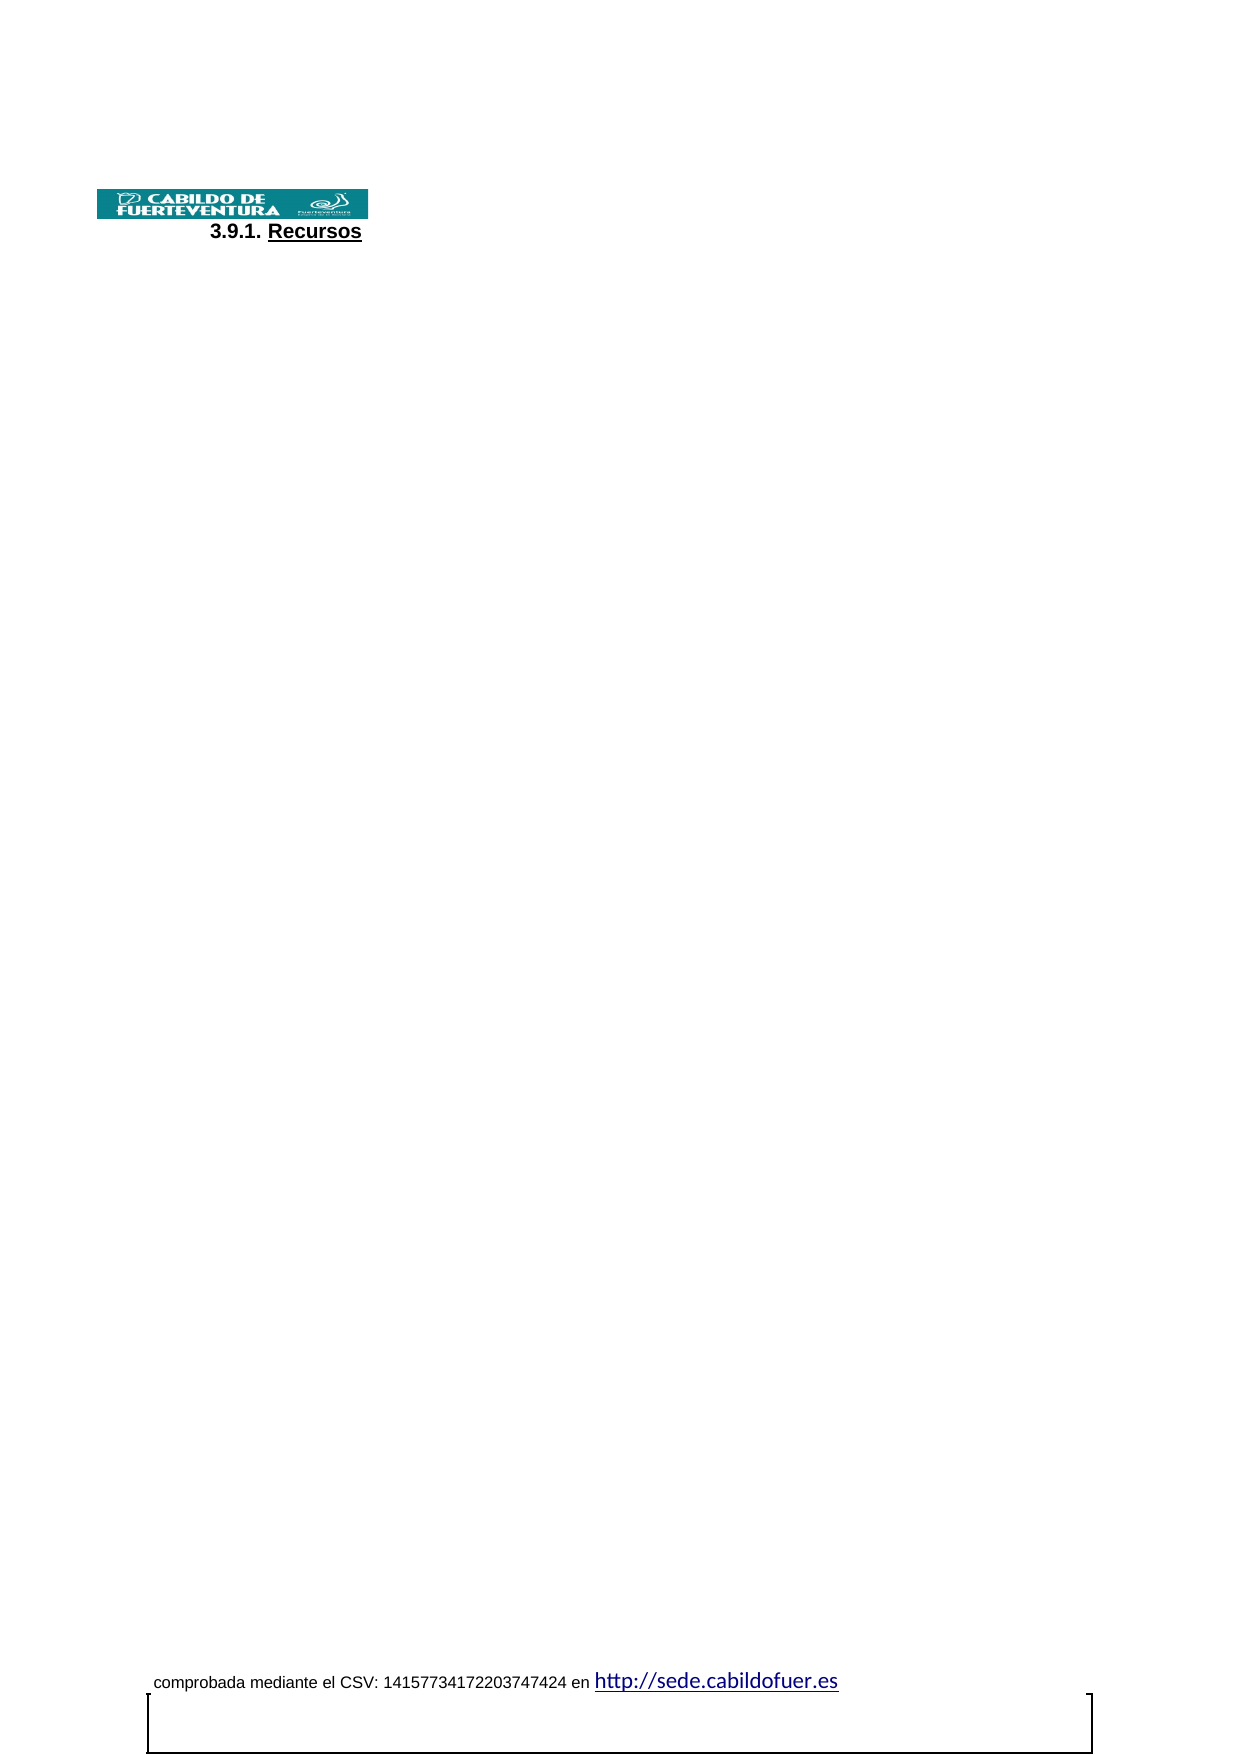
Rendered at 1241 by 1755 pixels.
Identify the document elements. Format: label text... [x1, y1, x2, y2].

picture [97, 189, 369, 219]
list Recursos [210, 219, 1107, 243]
